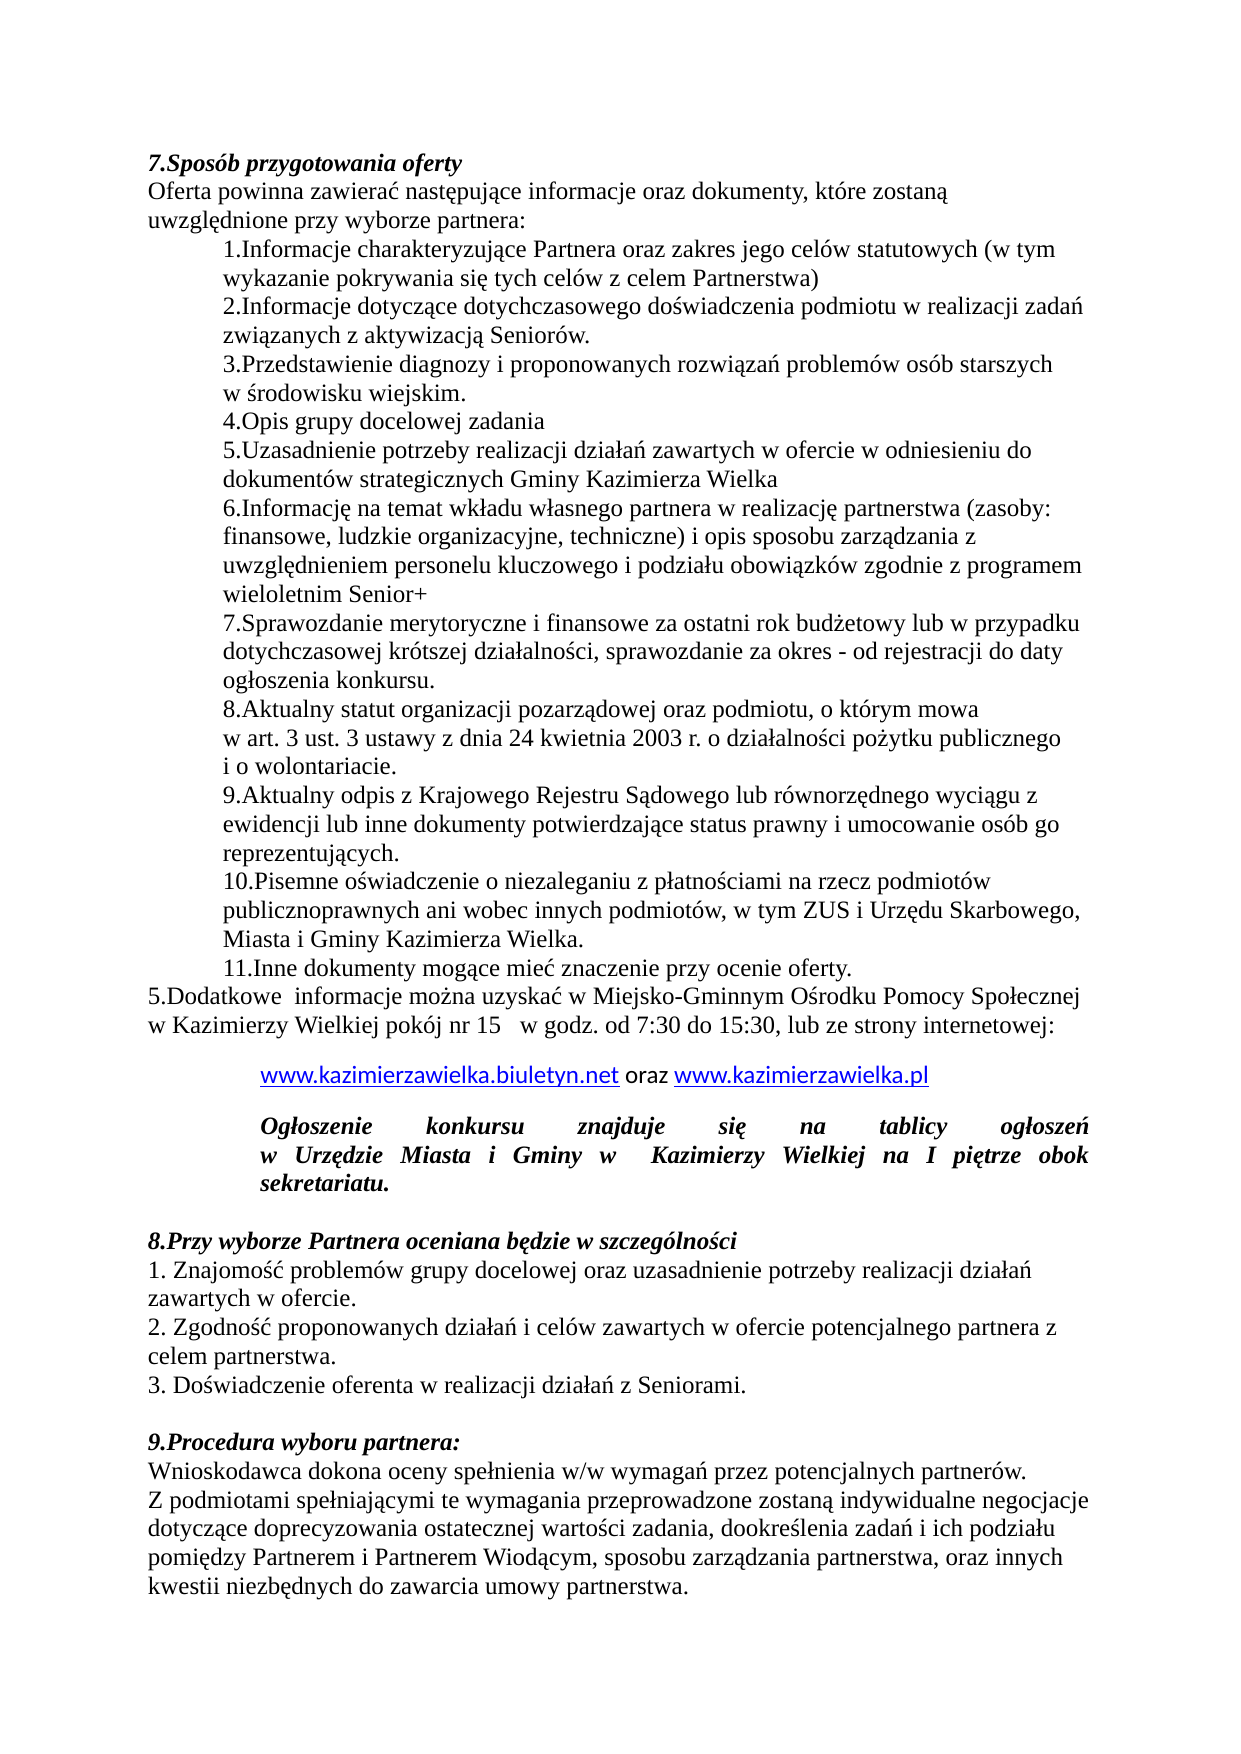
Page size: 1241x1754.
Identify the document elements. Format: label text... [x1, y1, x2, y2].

list Przedstawienie diagnozy i proponowanych rozwiązań problemów osób starszych w środowisku wiejskim. [223, 349, 1093, 406]
list Uzasadnienie potrzeby realizacji działań zawartych w ofercie w odniesieniu do dokumentów strategicznych Gminy Kazimierza Wielka [223, 435, 1093, 493]
list Pisemne oświadczenie o niezaleganiu z płatnościami na rzecz podmiotów publicznoprawnych ani wobec innych podmiotów, w tym ZUS i Urzędu Skarbowego, Miasta i Gminy Kazimierza Wielka. [223, 866, 1093, 953]
list Aktualny statut organizacji pozarządowej oraz podmiotu, o którym mowa w art. 3 ust. 3 ustawy z dnia 24 kwietnia 2003 r. o działalności pożytku publicznego i o wolontariacie. [223, 694, 1093, 780]
text dotychczasowej krótszej działalności, sprawozdanie za okres - od rejestracji do daty ogłoszenia konkursu. [223, 636, 1093, 694]
text Oferta powinna zawierać następujące informacje oraz dokumenty, które zostaną uwzględnione przy wyborze partnera: [148, 176, 1093, 234]
text 9.Procedura wyboru partnera: [148, 1427, 1093, 1456]
list Informację na temat wkładu własnego partnera w realizację partnerstwa (zasoby: finansowe, ludzkie organizacyjne, techniczne) i opis sposobu zarządzania z uwzględnieniem personelu kluczowego i podziału obowiązków zgodnie z programem wieloletnim Senior+ [223, 493, 1093, 608]
text 5.Dodatkowe informacje można uzyskać w Miejsko-Gminnym Ośrodku Pomocy Społecznej w Kazimierzy Wielkiej pokój nr 15 w godz. od 7:30 do 15:30, lub ze strony internetowej: [148, 981, 1093, 1039]
text 1. Znajomość problemów grupy docelowej oraz uzasadnienie potrzeby realizacji działań zawartych w ofercie. [148, 1255, 1093, 1312]
text 7.Sposób przygotowania oferty [148, 148, 1093, 176]
list Sprawozdanie merytoryczne i finansowe za ostatni rok budżetowy lub w przypadku [223, 608, 1093, 636]
text Z podmiotami spełniającymi te wymagania przeprowadzone zostaną indywidualne negocjacje dotyczące doprecyzowania ostatecznej wartości zadania, dookreślenia zadań i ich podziału pomiędzy Partnerem i Partnerem Wiodącym, sposobu zarządzania partnerstwa, oraz innych kwestii niezbędnych do zawarcia umowy partnerstwa. [148, 1485, 1093, 1600]
text 3. Doświadczenie oferenta w realizacji działań z Seniorami. [148, 1370, 1093, 1398]
list Opis grupy docelowej zadania [223, 406, 1093, 435]
list Aktualny odpis z Krajowego Rejestru Sądowego lub równorzędnego wyciągu z ewidencji lub inne dokumenty potwierdzające status prawny i umocowanie osób go reprezentujących. [223, 780, 1093, 866]
text Wnioskodawca dokona oceny spełnienia w/w wymagań przez potencjalnych partnerów. [148, 1456, 1093, 1485]
text 2. Zgodność proponowanych działań i celów zawartych w ofercie potencjalnego partnera z celem partnerstwa. [148, 1312, 1093, 1370]
list Informacje dotyczące dotychczasowego doświadczenia podmiotu w realizacji zadań związanych z aktywizacją Seniorów. [223, 291, 1093, 349]
list Inne dokumenty mogące mieć znaczenie przy ocenie oferty. [223, 953, 1093, 981]
text www.kazimierzawielka.biuletyn.net oraz www.kazimierzawielka.pl [260, 1060, 1093, 1090]
text Ogłoszenie konkursu znajduje się na tablicy ogłoszeń w Urzędzie Miasta i Gminy w Kazimierzy Wielkiej na I piętrze obok sekretariatu. [260, 1111, 1093, 1197]
text 8.Przy wyborze Partnera oceniana będzie w szczególności [148, 1226, 1093, 1255]
list Informacje charakteryzujące Partnera oraz zakres jego celów statutowych (w tym wykazanie pokrywania się tych celów z celem Partnerstwa) [223, 234, 1093, 291]
